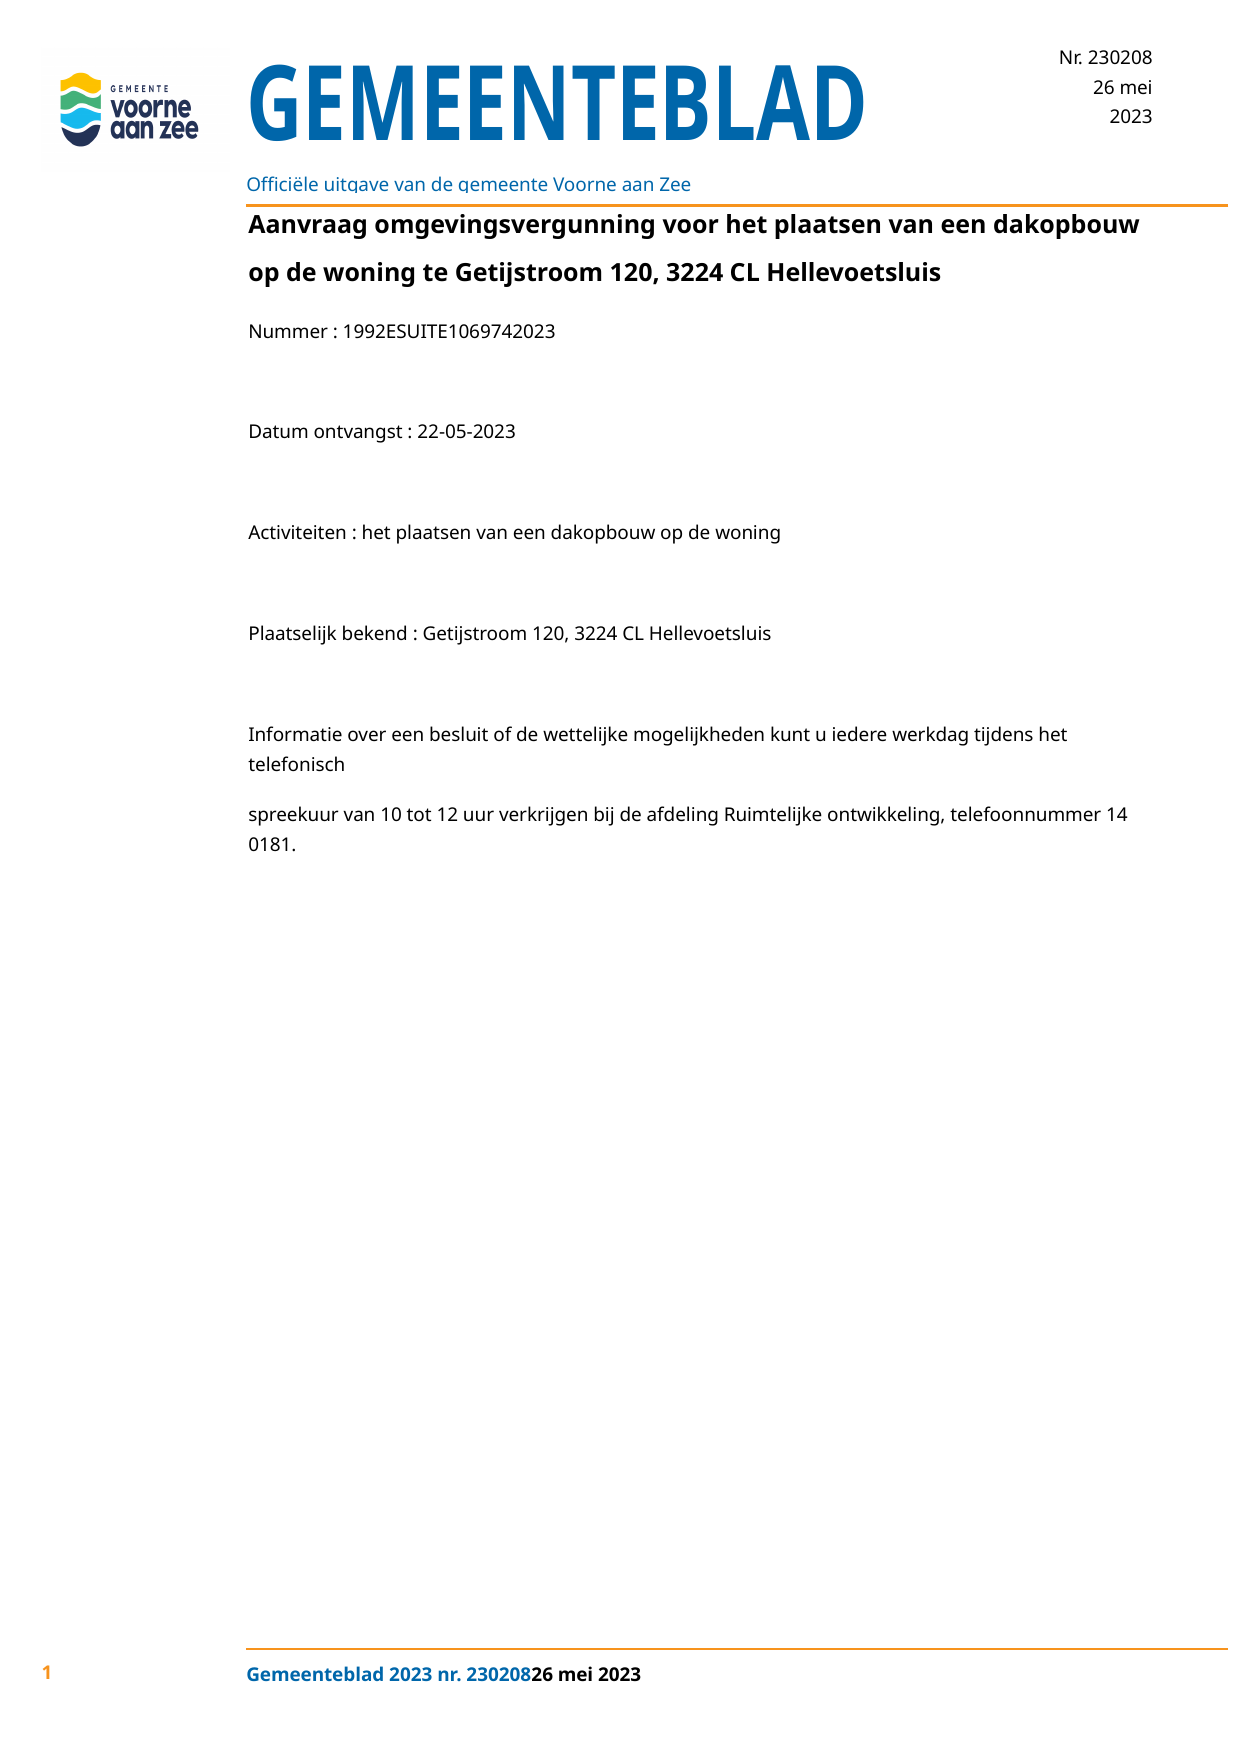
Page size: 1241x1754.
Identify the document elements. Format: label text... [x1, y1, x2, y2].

text Activiteiten : het plaatsen van een dakopbouw op de woning [248, 519, 1152, 545]
text spreekuur van 10 tot 12 uur verkrijgen bij de afdeling Ruimtelijke ontwikkeling, telefoonnummer 14 0181. [248, 801, 1152, 857]
picture [41, 47, 231, 172]
text Plaatselijk bekend : Getijstroom 120, 3224 CL Hellevoetsluis [248, 620, 1152, 646]
text Datum ontvangst : 22-05-2023 [248, 419, 1152, 444]
text Nummer : 1992ESUITE1069742023 [248, 318, 1152, 344]
text Aanvraag omgevingsvergunning voor het plaatsen van een dakopbouw op de woning te Getijstroom 120, 3224 CL Hellevoetsluis [248, 207, 1152, 288]
text Informatie over een besluit of de wettelijke mogelijkheden kunt u iedere werkdag tijdens het telefonisch [248, 721, 1152, 777]
